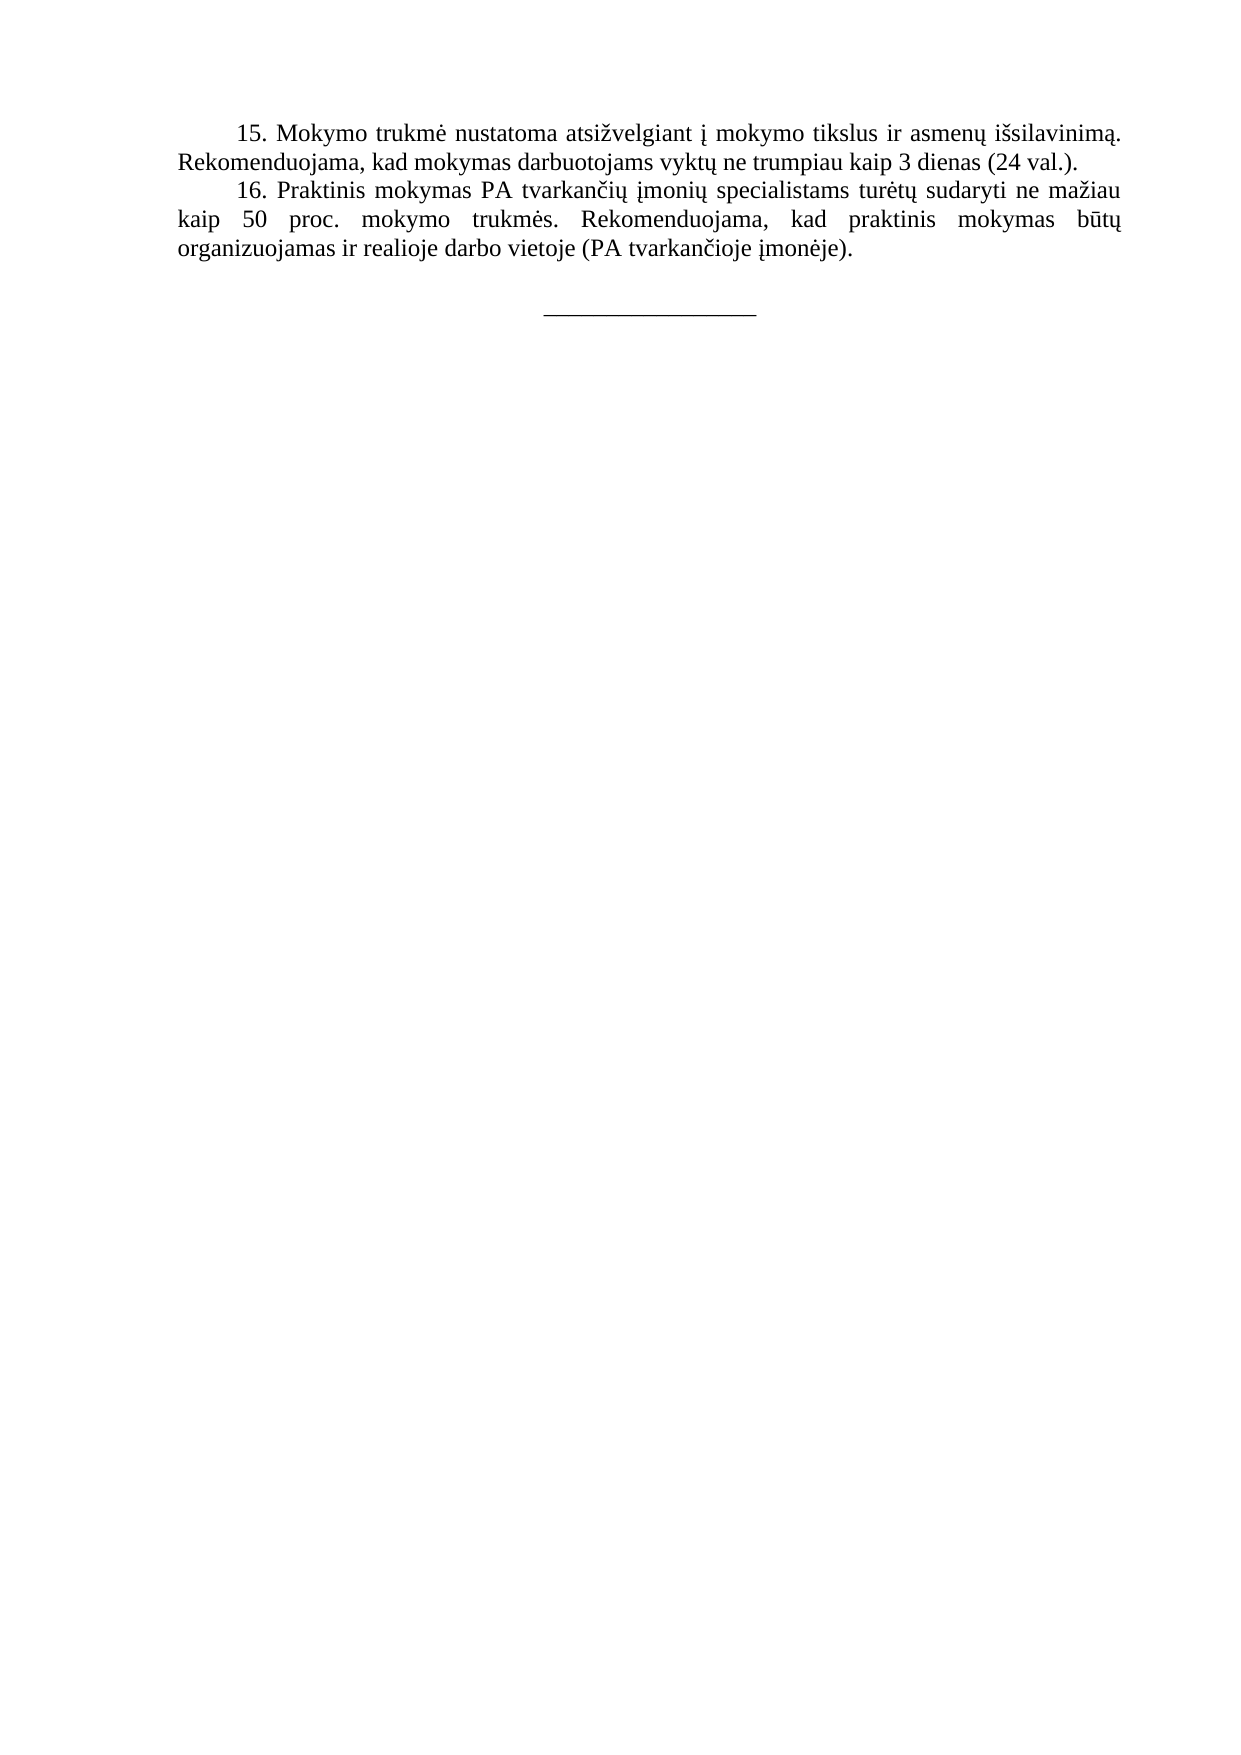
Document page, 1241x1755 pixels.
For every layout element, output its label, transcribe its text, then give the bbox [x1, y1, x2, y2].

text 15. Mokymo trukmė nustatoma atsižvelgiant į mokymo tikslus ir asmenų išsilavinimą. Rekomenduojama, kad mokymas darbuotojams vyktų ne trumpiau kaip 3 dienas (24 val.). [177, 118, 1122, 176]
text 16. Praktinis mokymas PA tvarkančių įmonių specialistams turėtų sudaryti ne mažiau kaip 50 proc. mokymo trukmės. Rekomenduojama, kad praktinis mokymas būtų organizuojamas ir realioje darbo vietoje (PA tvarkančioje įmonėje). [177, 176, 1122, 262]
text _________________ [177, 291, 1122, 319]
